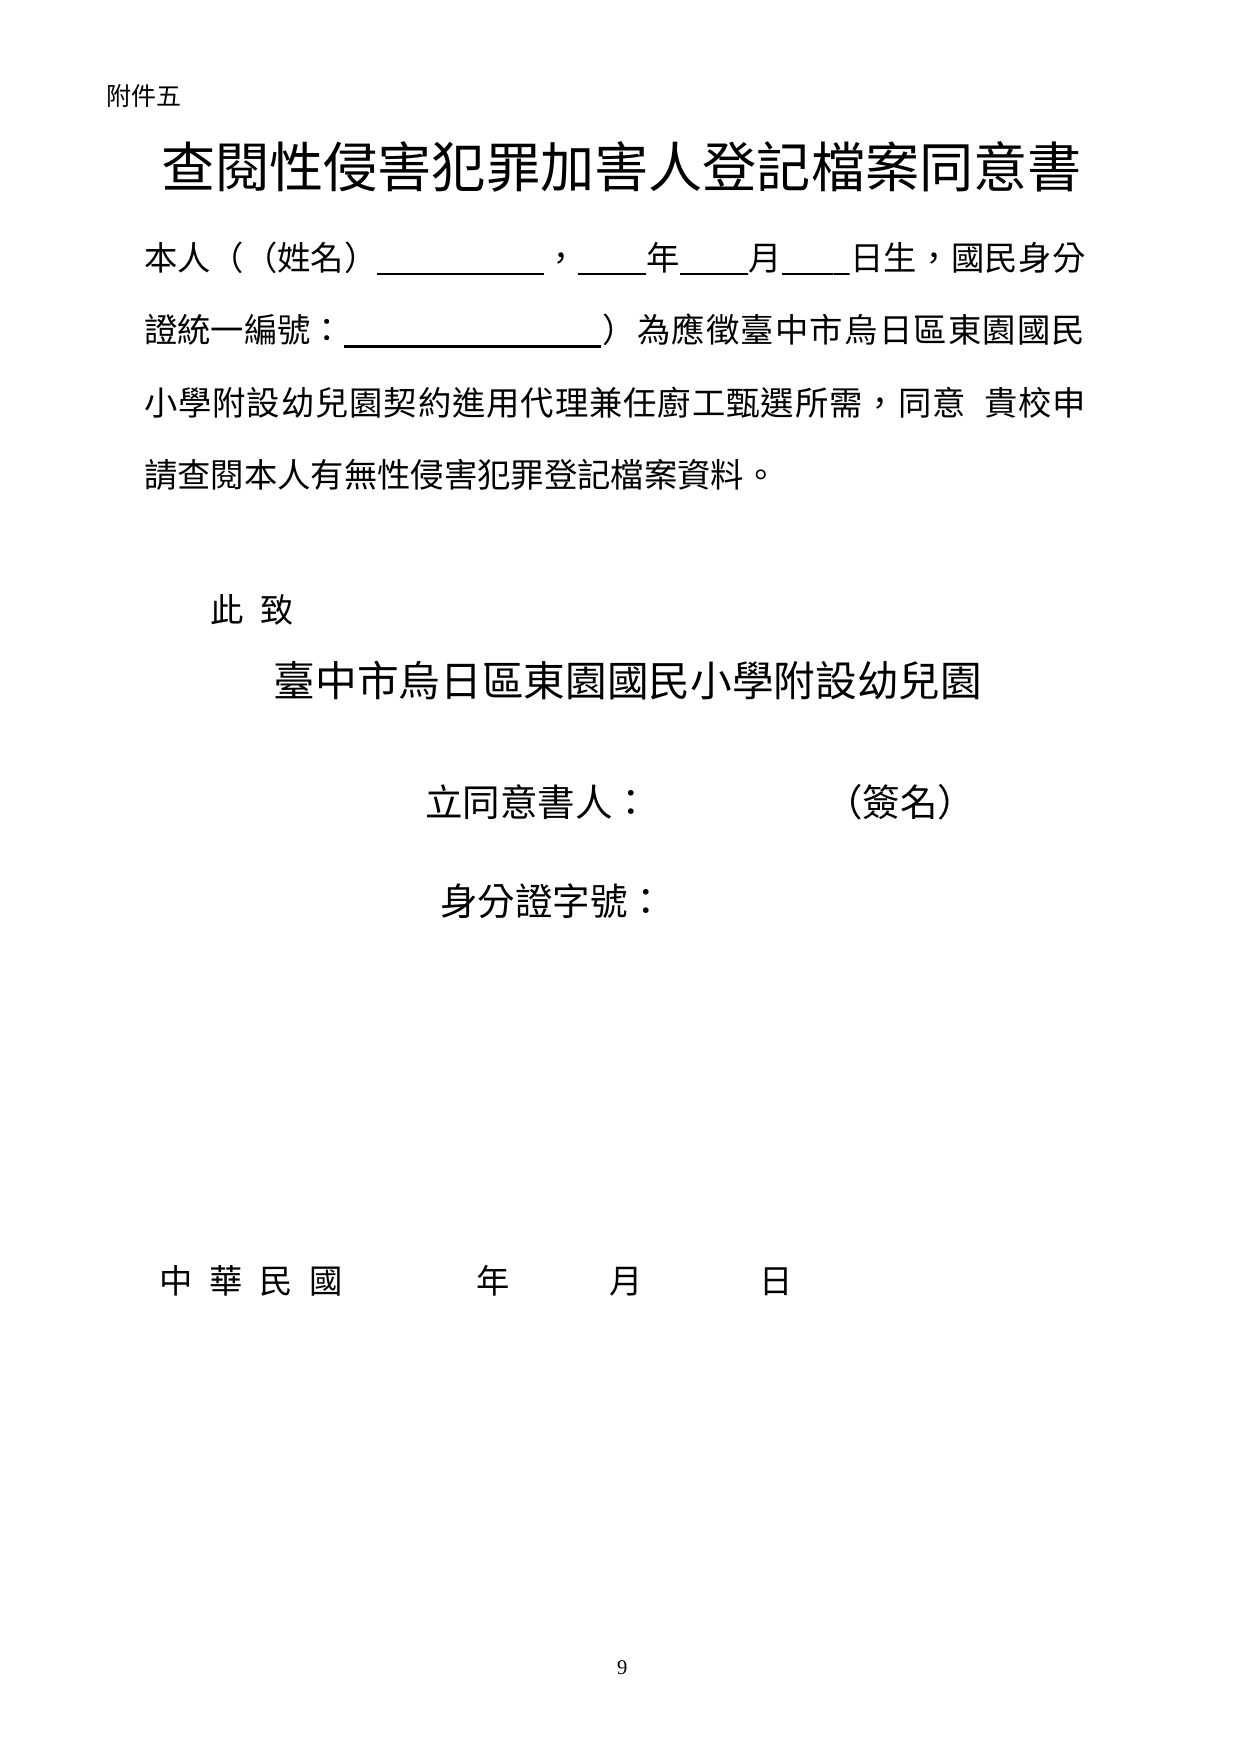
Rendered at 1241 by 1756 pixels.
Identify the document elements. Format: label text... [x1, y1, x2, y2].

text 臺中市烏日區東園國民小學附設幼兒園 [161, 634, 1094, 711]
text 身分證字號： [94, 894, 786, 921]
text 此 致 [211, 574, 1205, 634]
subtitle 本人（（姓名） ， 年 月 日生，國民身分證統一編號： ）為應徵臺中市烏日區東園國民小學附設幼兒園契約進用代理兼任廚工甄選所需，同意 貴校申請查閱本人有無性侵害犯罪登記檔案資料。 [144, 231, 1086, 497]
text 立同意書人： （簽名） [425, 756, 1205, 831]
text 附件五 [106, 75, 1205, 113]
text 查閱性侵害犯罪加害人登記檔案同意書 [161, 113, 1205, 206]
subtitle 中 華 民 國 年 月 日 [159, 1255, 1205, 1303]
